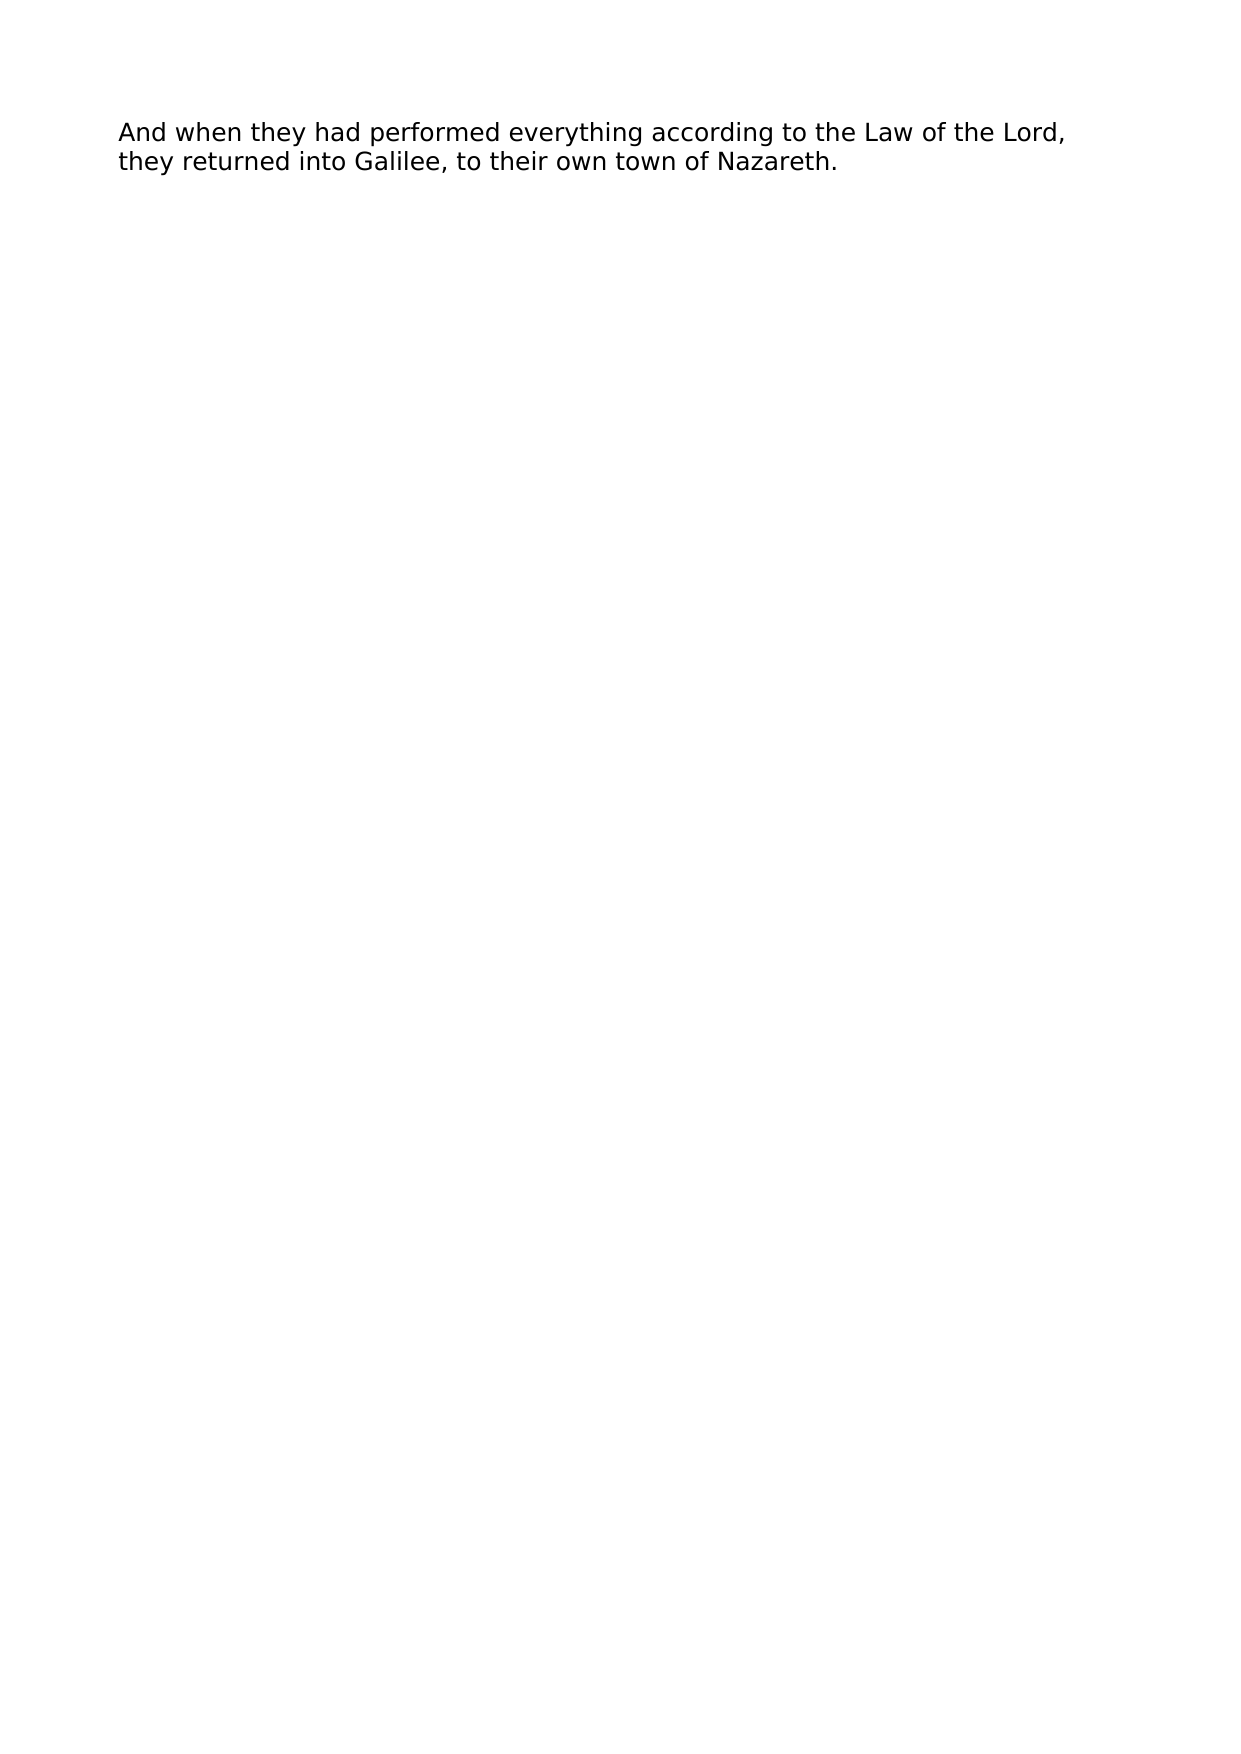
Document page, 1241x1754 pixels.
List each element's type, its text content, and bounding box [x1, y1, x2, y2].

text And when they had performed everything according to the Law of the Lord, they returned into Galilee, to their own town of Nazareth. [118, 118, 1122, 176]
